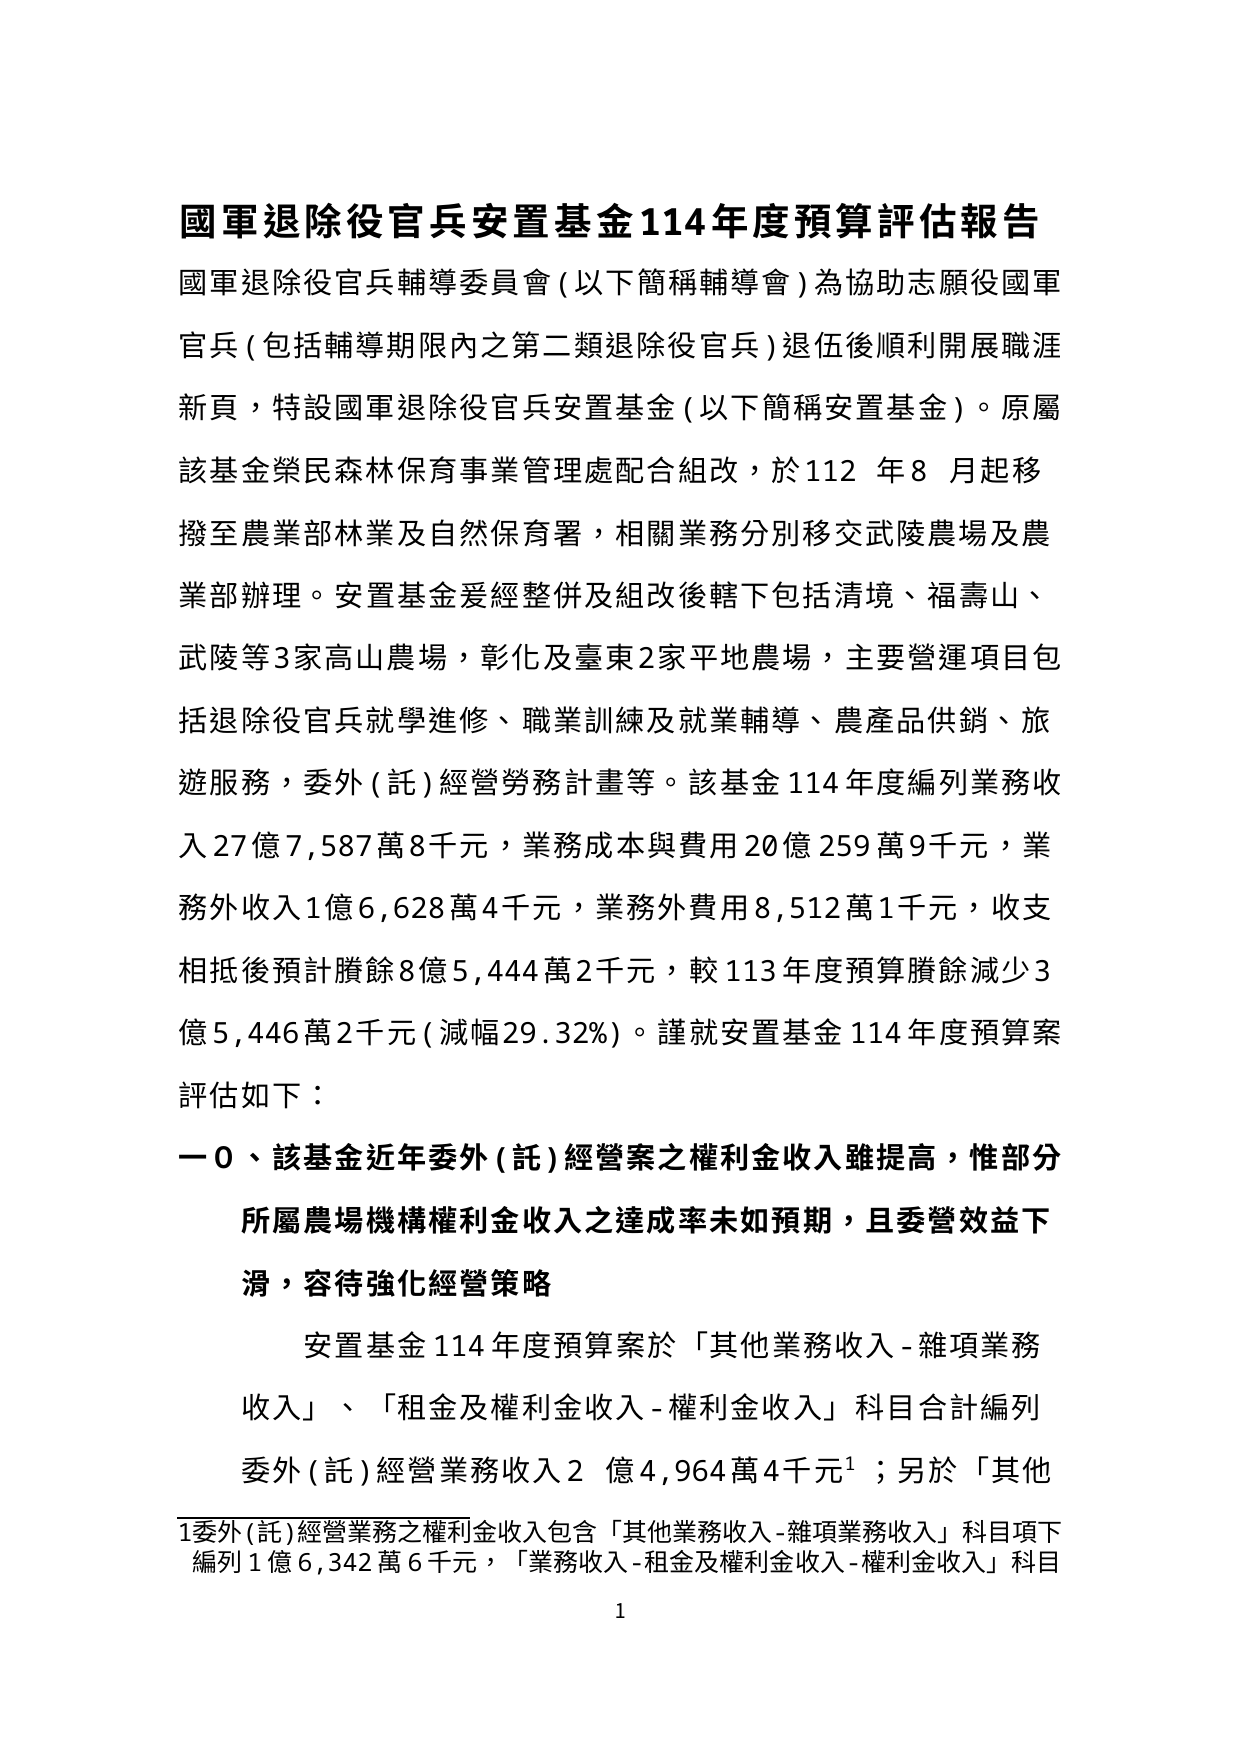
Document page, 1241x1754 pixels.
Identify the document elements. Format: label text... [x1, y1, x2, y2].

text 安置基金114年度預算案於「其他業務收入-雜項業務收入」、「租金及權利金收入-權利金收入」科目合計編列委外(託)經營業務收入2 億4,964萬4千元；另於「其他業務成本-雜項業務成本」科目項下編列委外(託)經營業務成本5,901萬2千元。經查： [236, 1302, 1063, 1490]
text 國軍退除役官兵輔導委員會(以下簡稱輔導會)為協助志願役國軍官兵(包括輔導期限內之第二類退除役官兵)退伍後順利開展職涯新頁，特設國軍退除役官兵安置基金(以下簡稱安置基金)。原屬該基金榮民森林保育事業管理處配合組改，於112 年8 月起移撥至農業部林業及自然保育署，相關業務分別移交武陵農場及農業部辦理。安置基金爰經整併及組改後轄下包括清境、福壽山、武陵等3家高山農場，彰化及臺東2家平地農場，主要營運項目包括退除役官兵就學進修、職業訓練及就業輔導、農產品供銷、旅遊服務，委外(託)經營勞務計畫等。該基金114年度編列業務收入27億7,587萬8千元，業務成本與費用20億259萬9千元，業務外收入1億6,628萬4千元，業務外費用8,512萬1千元，收支相抵後預計賸餘8億5,444萬2千元，較113年度預算賸餘減少3億5,446萬2千元(減幅29.32%)。謹就安置基金114年度預算案評估如下： [177, 240, 1063, 1115]
text 國軍退除役官兵安置基金114年度預算評估報告 [177, 177, 1063, 240]
text 一０、該基金近年委外(託)經營案之權利金收入雖提高，惟部分所屬農場機構權利金收入之達成率未如預期，且委營效益下滑，容待強化經營策略 [177, 1115, 1063, 1302]
text 委外(託)經營業務之權利金收入包含「其他業務收入-雜項業務收入」科目項下編列1億6,342萬6千元，「業務收入-租金及權利金收入-權利金收入」科目 [177, 1518, 1063, 1577]
